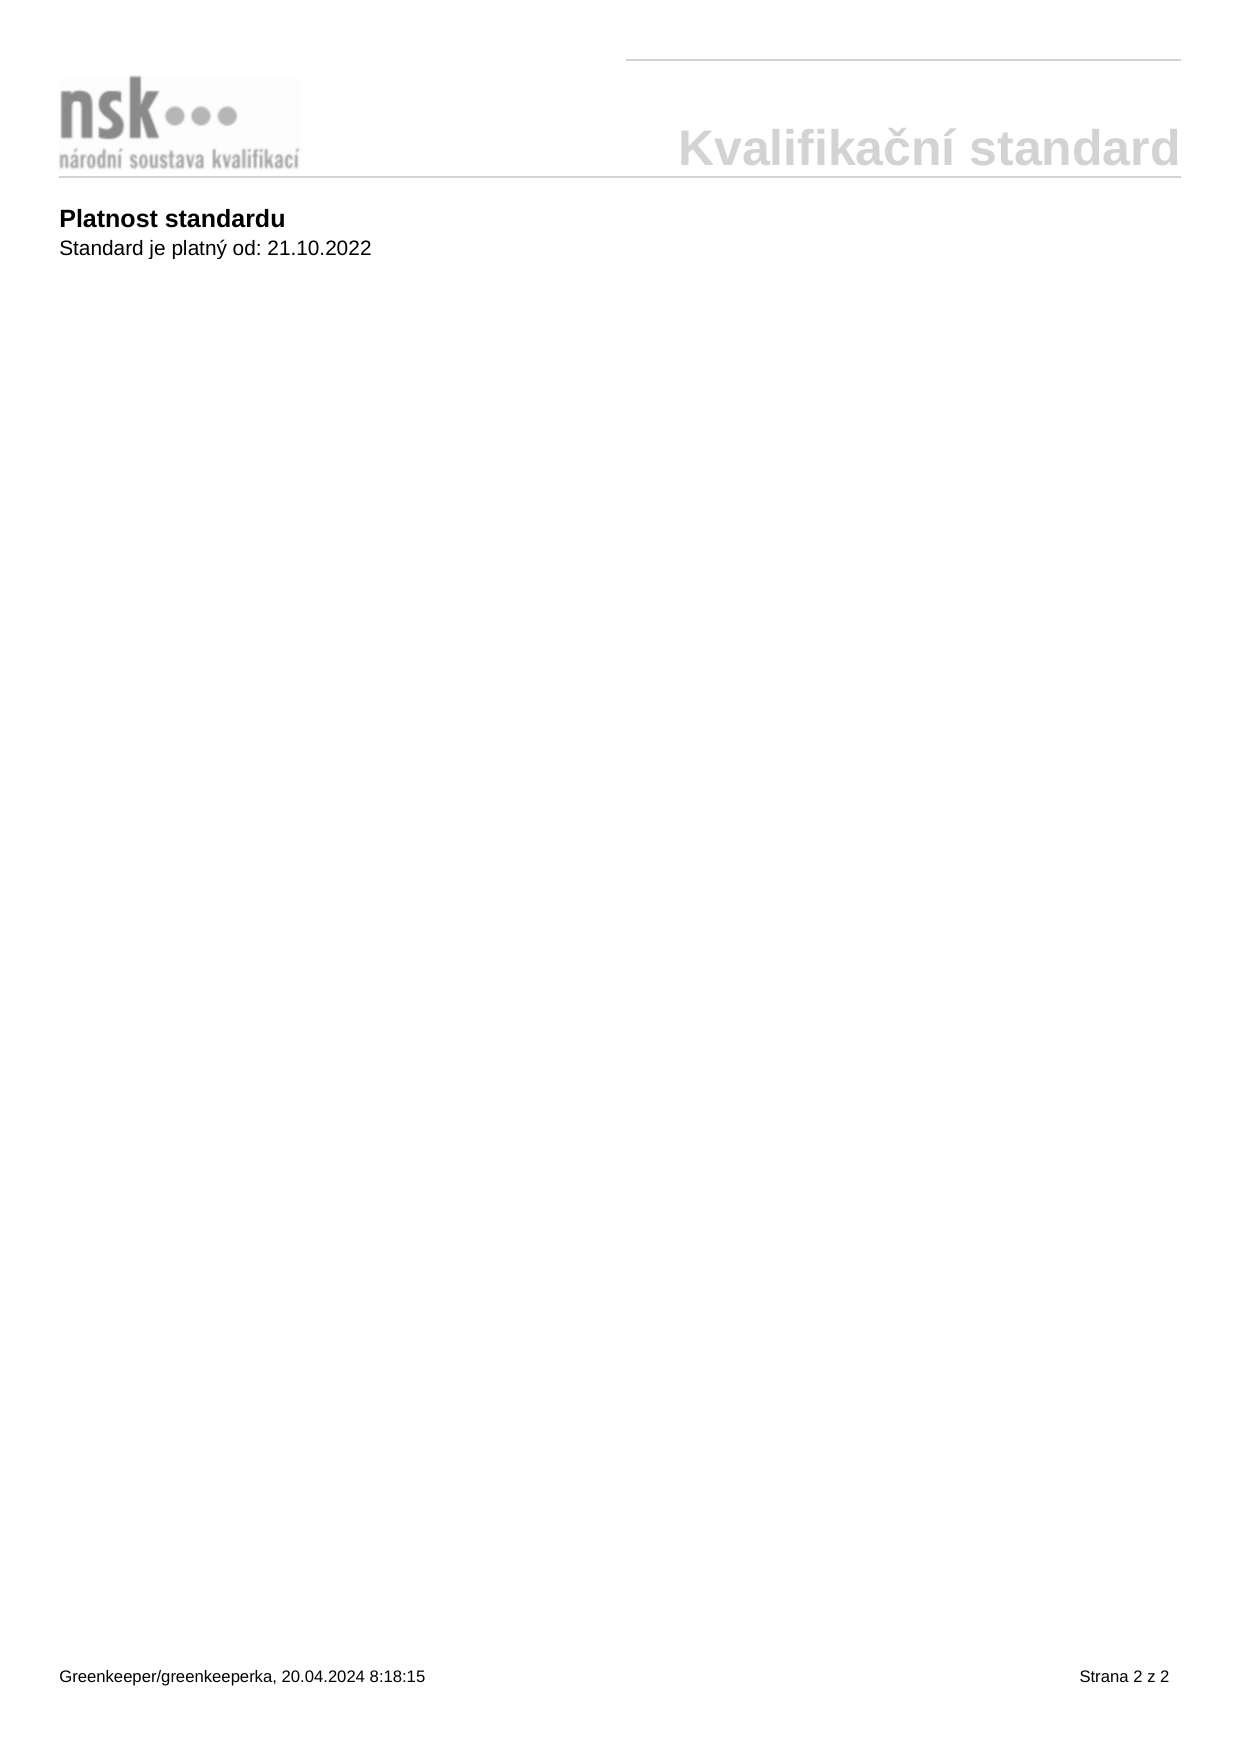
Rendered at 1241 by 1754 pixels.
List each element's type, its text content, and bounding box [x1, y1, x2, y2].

table_cell [484, 171, 620, 176]
table_cell [484, 559, 620, 859]
table_cell [1093, 194, 1169, 200]
table_cell [620, 1159, 626, 1409]
table_cell [626, 559, 862, 859]
table_cell [1093, 1159, 1169, 1409]
table_cell [620, 1409, 626, 1658]
table_cell [1169, 259, 1181, 559]
table_cell [59, 859, 483, 1159]
table_cell Standard je platný od: 21.10.2022 [59, 236, 1181, 259]
table_cell Strana 2 z 2 [862, 1658, 1169, 1694]
table_cell [862, 259, 1093, 559]
table_cell [484, 1409, 620, 1658]
table_cell Greenkeeper/greenkeeperka, 20.04.2024 8:18:15 [59, 1658, 862, 1694]
table_cell [59, 194, 483, 200]
table_cell [620, 559, 626, 859]
table_cell [1169, 1658, 1181, 1694]
table_cell [59, 178, 1181, 194]
table_cell [626, 194, 862, 200]
table_cell [484, 1159, 620, 1409]
table_cell [626, 859, 862, 1159]
table_cell Kvalifikační standard [626, 61, 1181, 176]
picture [58, 59, 621, 171]
table_cell [621, 59, 626, 170]
table_cell [620, 859, 626, 1159]
table_cell [862, 1409, 1093, 1658]
table_cell [1169, 859, 1181, 1159]
table_cell [59, 1159, 483, 1409]
table_cell [626, 1159, 862, 1409]
table_cell Platnost standardu [59, 200, 1181, 236]
table_cell [626, 1409, 862, 1658]
table_cell [59, 259, 483, 559]
table_cell [59, 1409, 483, 1658]
table_cell [1169, 559, 1181, 859]
table_cell [1093, 1409, 1169, 1658]
table_cell [862, 859, 1093, 1159]
table_cell [59, 559, 483, 859]
table_cell [620, 259, 626, 559]
table_cell [1093, 859, 1169, 1159]
table_cell [626, 259, 862, 559]
table_cell [59, 171, 483, 176]
table_cell [484, 859, 620, 1159]
table_cell [862, 194, 1093, 200]
table_cell [484, 194, 620, 200]
table_cell [1169, 1409, 1181, 1658]
table_cell [1169, 194, 1181, 200]
table_cell [1169, 1159, 1181, 1409]
table_cell [1093, 559, 1169, 859]
table_cell [862, 1159, 1093, 1409]
table_cell [484, 259, 620, 559]
table_cell [1093, 259, 1169, 559]
table_cell [862, 559, 1093, 859]
